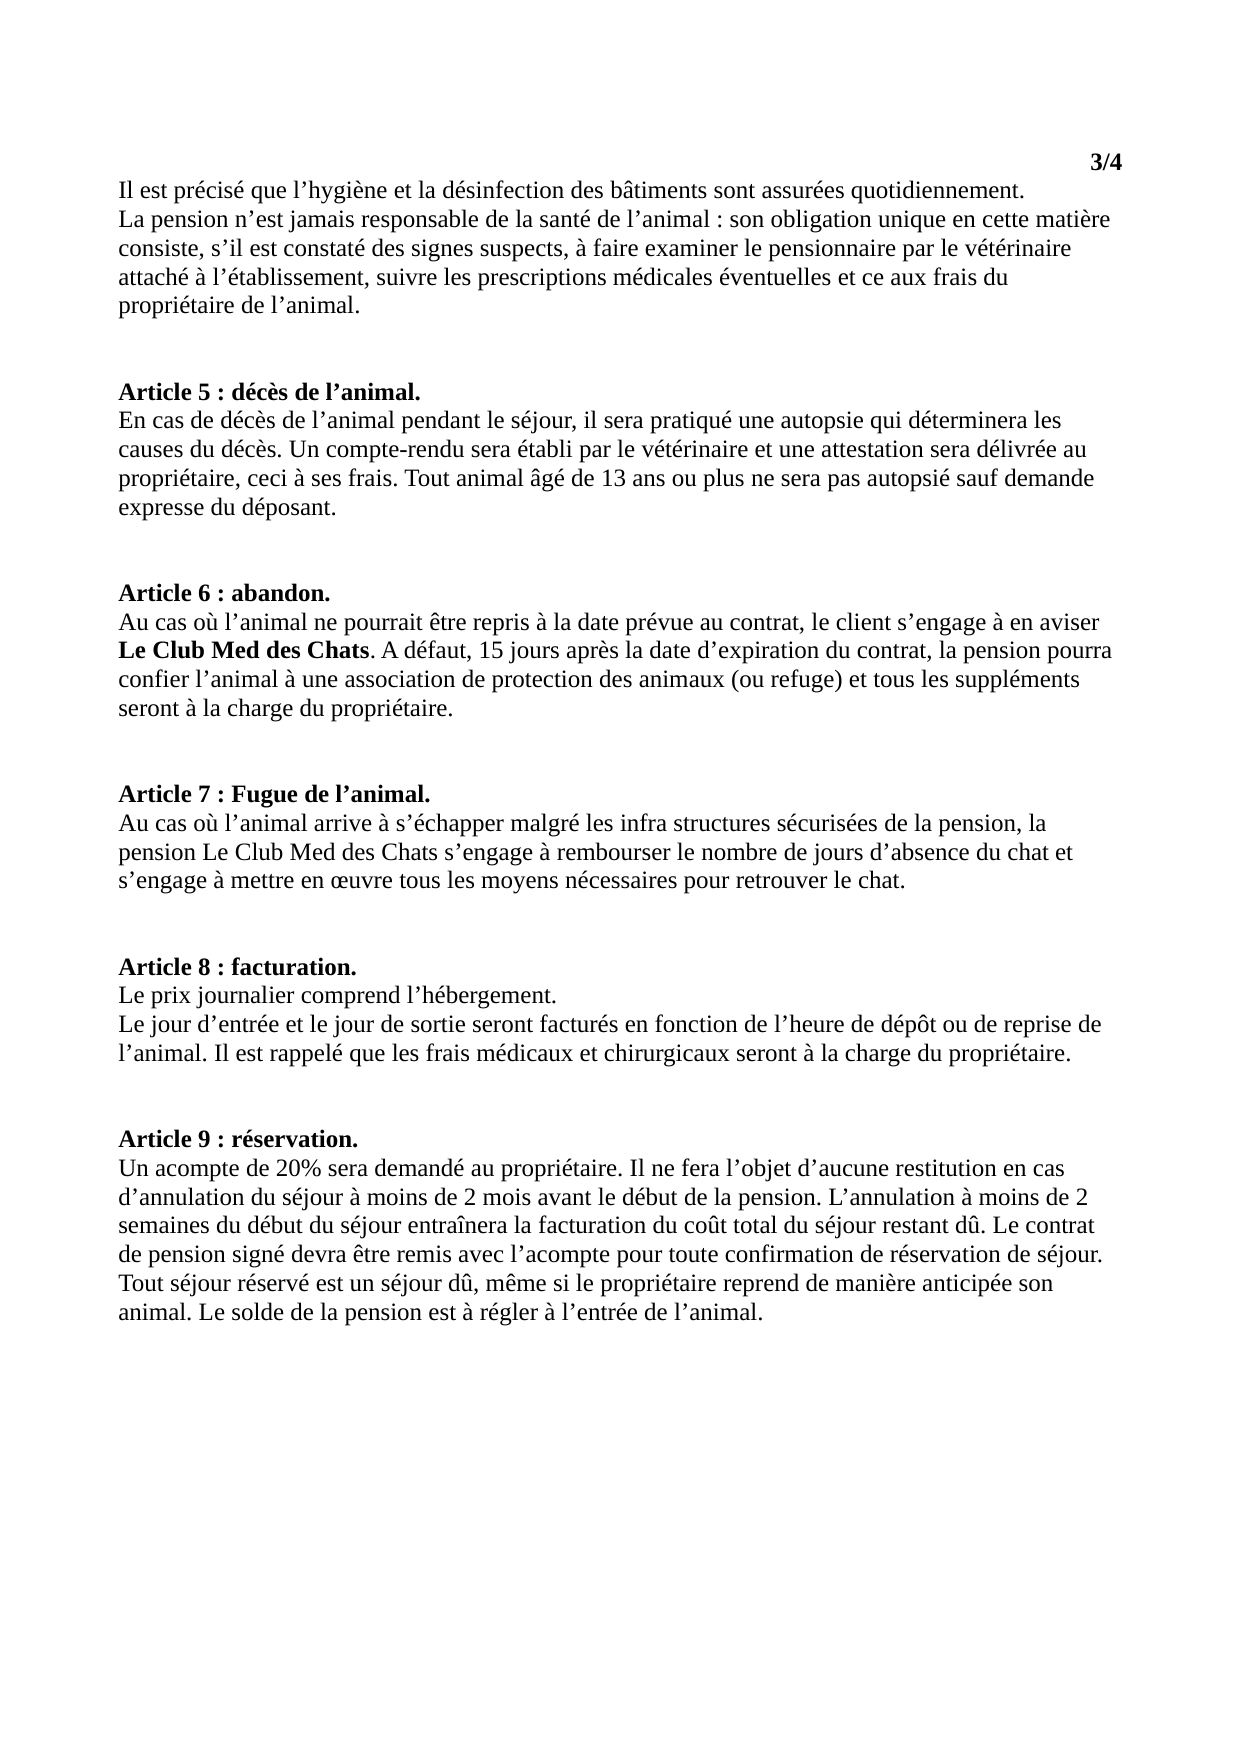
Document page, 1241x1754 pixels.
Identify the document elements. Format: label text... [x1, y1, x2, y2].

text Au cas où l’animal ne pourrait être repris à la date prévue au contrat, le client s’engage à en aviser Le Club Med des Chats. A défaut, 15 jours après la date d’expiration du contrat, la pension pourra confier l’animal à une association de protection des animaux (ou refuge) et tous les suppléments seront à la charge du propriétaire. [118, 607, 1122, 722]
text Article 7 : Fugue de l’animal. [118, 779, 1122, 808]
text En cas de décès de l’animal pendant le séjour, il sera pratiqué une autopsie qui déterminera les causes du décès. Un compte-rendu sera établi par le vétérinaire et une attestation sera délivrée au propriétaire, ceci à ses frais. Tout animal âgé de 13 ans ou plus ne sera pas autopsié sauf demande expresse du déposant. [118, 406, 1122, 521]
text Le jour d’entrée et le jour de sortie seront facturés en fonction de l’heure de dépôt ou de reprise de l’animal. Il est rappelé que les frais médicaux et chirurgicaux seront à la charge du propriétaire. [118, 1009, 1122, 1067]
text Article 5 : décès de l’animal. [118, 377, 1122, 406]
text Article 9 : réservation. [118, 1124, 1122, 1153]
text Le prix journalier comprend l’hébergement. [118, 981, 1122, 1009]
text Article 6 : abandon. [118, 578, 1122, 607]
text Il est précisé que l’hygiène et la désinfection des bâtiments sont assurées quotidiennement. [118, 176, 1122, 204]
text Au cas où l’animal arrive à s’échapper malgré les infra structures sécurisées de la pension, la pension Le Club Med des Chats s’engage à rembourser le nombre de jours d’absence du chat et s’engage à mettre en œuvre tous les moyens nécessaires pour retrouver le chat. [118, 808, 1122, 894]
text La pension n’est jamais responsable de la santé de l’animal : son obligation unique en cette matière consiste, s’il est constaté des signes suspects, à faire examiner le pensionnaire par le vétérinaire attaché à l’établissement, suivre les prescriptions médicales éventuelles et ce aux frais du propriétaire de l’animal. [118, 204, 1122, 319]
text 3/4 [118, 147, 1122, 176]
text Article 8 : facturation. [118, 952, 1122, 981]
text Un acompte de 20% sera demandé au propriétaire. Il ne fera l’objet d’aucune restitution en cas d’annulation du séjour à moins de 2 mois avant le début de la pension. L’annulation à moins de 2 semaines du début du séjour entraînera la facturation du coût total du séjour restant dû. Le contrat de pension signé devra être remis avec l’acompte pour toute confirmation de réservation de séjour. Tout séjour réservé est un séjour dû, même si le propriétaire reprend de manière anticipée son animal. Le solde de la pension est à régler à l’entrée de l’animal. [118, 1153, 1122, 1326]
